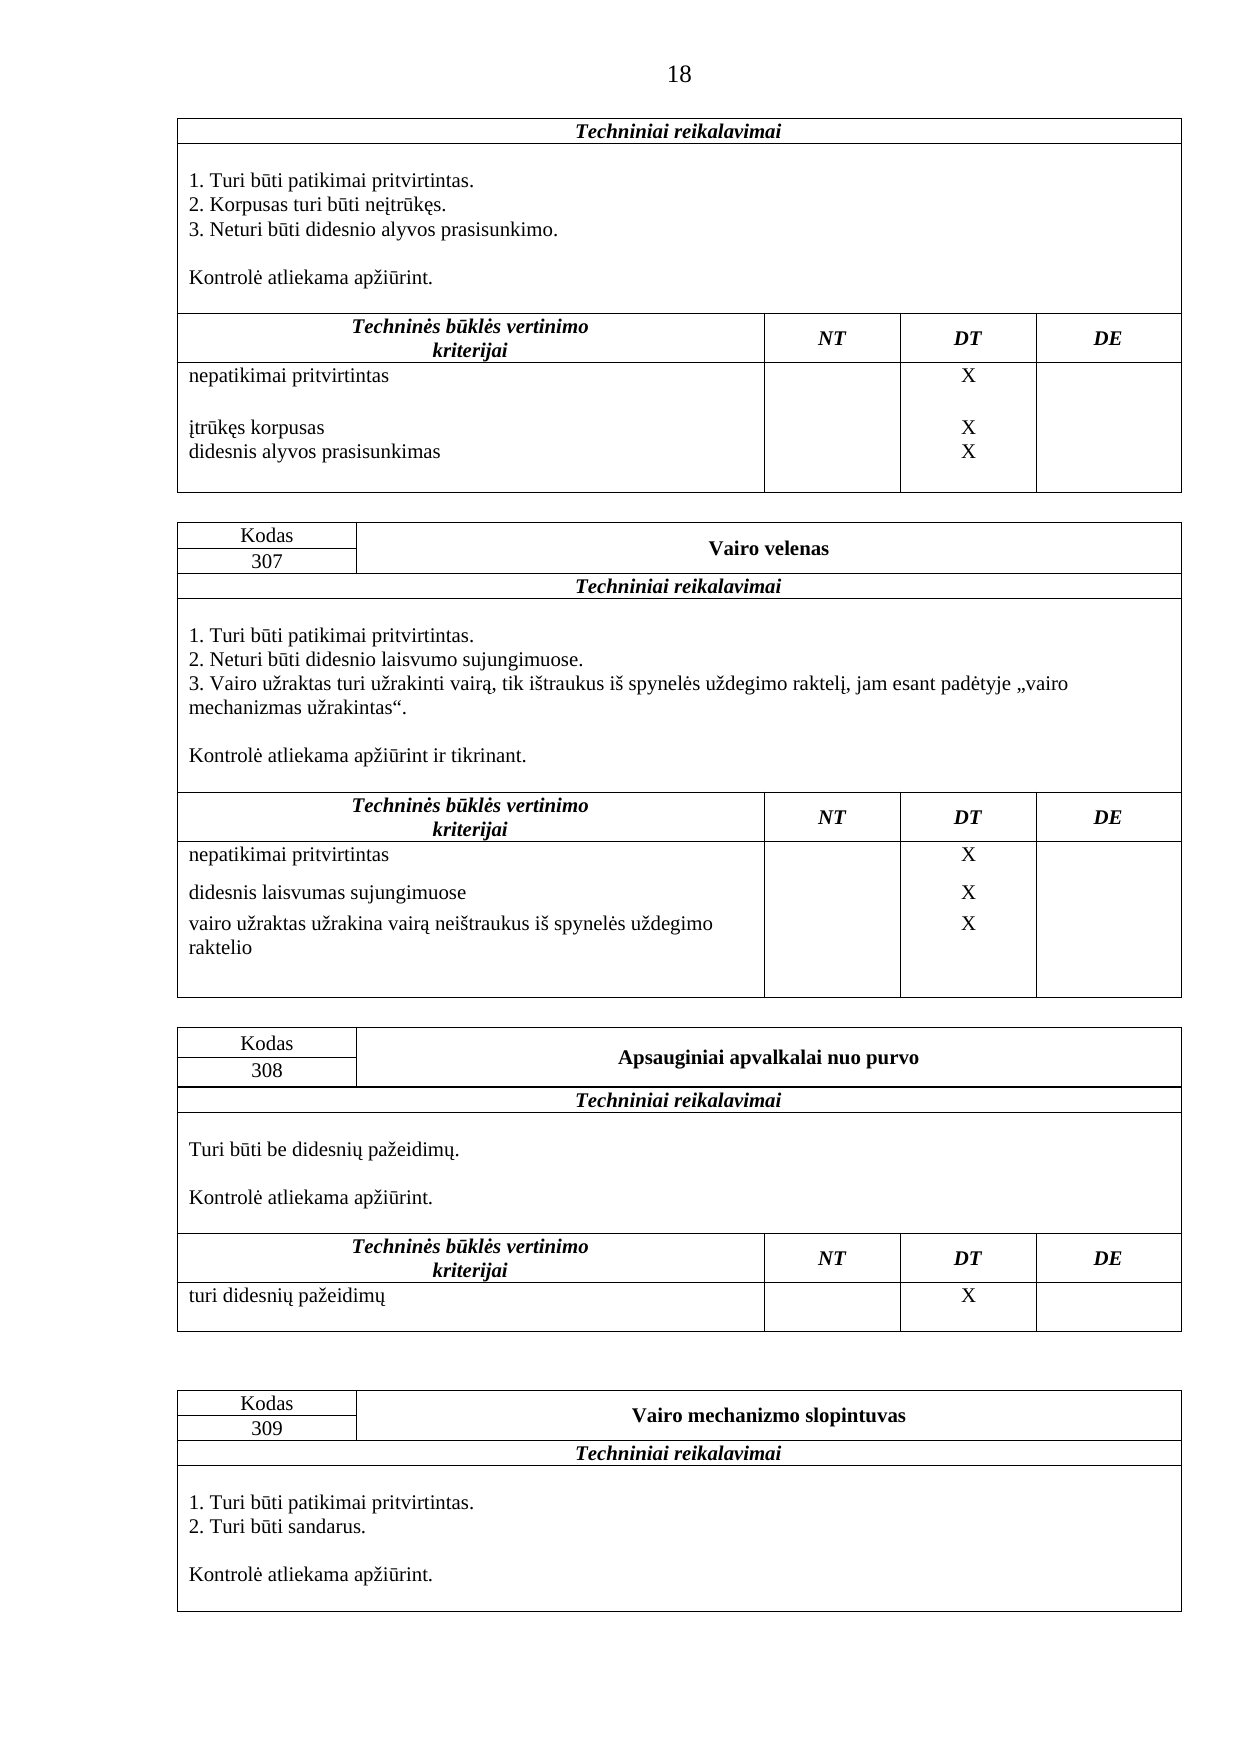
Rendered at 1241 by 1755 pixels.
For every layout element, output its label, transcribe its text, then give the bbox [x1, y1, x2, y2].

table_cell NT [765, 314, 900, 362]
table_cell Techniniai reikalavimai [178, 119, 1181, 143]
table_cell [765, 415, 900, 439]
table_header Vairo velenas [357, 523, 1181, 573]
table_cell [1037, 363, 1181, 415]
table_cell X [901, 1283, 1036, 1331]
table_cell įtrūkęs korpusas [178, 415, 764, 439]
table_cell Techniniai reikalavimai [178, 1441, 1181, 1465]
table_cell vairo užraktas užrakina vairą neištraukus iš spynelės uždegimo raktelio [178, 911, 764, 997]
table_cell [765, 1283, 900, 1331]
table_cell X [901, 363, 1036, 415]
table_cell NT [765, 1234, 900, 1282]
table_cell X [901, 439, 1036, 492]
table_cell Techninės būklės vertinimo kriterijai [178, 793, 764, 841]
table_cell DE [1037, 793, 1181, 841]
table_cell Turi būti be didesnių pažeidimų. Kontrolė atliekama apžiūrint. [178, 1113, 1181, 1233]
table_cell X [901, 880, 1036, 911]
table_cell turi didesnių pažeidimų [178, 1283, 764, 1331]
table_cell X [901, 415, 1036, 439]
table_cell didesnis alyvos prasisunkimas [178, 439, 764, 492]
table_cell 307 [178, 549, 356, 573]
table_cell [765, 911, 900, 997]
table_cell [1037, 439, 1181, 492]
table_header Kodas [178, 523, 356, 548]
table_cell [1037, 911, 1181, 997]
table_cell DT [901, 1234, 1036, 1282]
table_cell [1037, 880, 1181, 911]
table_cell [1037, 1283, 1181, 1331]
table_cell [765, 363, 900, 415]
table_cell NT [765, 793, 900, 841]
table_header Kodas [178, 1391, 356, 1415]
table_cell nepatikimai pritvirtintas [178, 363, 764, 415]
table_cell didesnis laisvumas sujungimuose [178, 880, 764, 911]
table_cell Techniniai reikalavimai [178, 574, 1181, 598]
table_cell Techninės būklės vertinimo kriterijai [178, 1234, 764, 1282]
table_cell Techninės būklės vertinimo kriterijai [178, 314, 764, 362]
table_cell 309 [178, 1416, 356, 1440]
table_header Vairo mechanizmo slopintuvas [357, 1391, 1181, 1440]
table_cell [765, 880, 900, 911]
table_cell [765, 842, 900, 880]
table_cell 1. Turi būti patikimai pritvirtintas. 2. Neturi būti didesnio laisvumo sujungimuose. 3. Vairo užraktas turi užrakinti vairą, tik ištraukus iš spynelės uždegimo raktelį, jam esant padėtyje „vairo mechanizmas užrakintas“. Kontrolė atliekama apžiūrint ir tikrinant. [178, 599, 1181, 792]
table_cell 1. Turi būti patikimai pritvirtintas. 2. Turi būti sandarus. Kontrolė atliekama apžiūrint. [178, 1466, 1181, 1611]
table_cell 1. Turi būti patikimai pritvirtintas. 2. Korpusas turi būti neįtrūkęs. 3. Neturi būti didesnio alyvos prasisunkimo. Kontrolė atliekama apžiūrint. [178, 144, 1181, 313]
table_cell [1037, 842, 1181, 880]
table_cell nepatikimai pritvirtintas [178, 842, 764, 880]
table_cell Techniniai reikalavimai [178, 1088, 1181, 1112]
table_header Kodas [178, 1028, 356, 1057]
table_cell DT [901, 793, 1036, 841]
table_cell 308 [178, 1058, 356, 1086]
table_cell DE [1037, 1234, 1181, 1282]
table_header Apsauginiai apvalkalai nuo purvo [357, 1028, 1181, 1086]
table_cell DE [1037, 314, 1181, 362]
table_cell X [901, 911, 1036, 997]
table_cell [765, 439, 900, 492]
table_cell DT [901, 314, 1036, 362]
table_cell X [901, 842, 1036, 880]
table_cell [1037, 415, 1181, 439]
